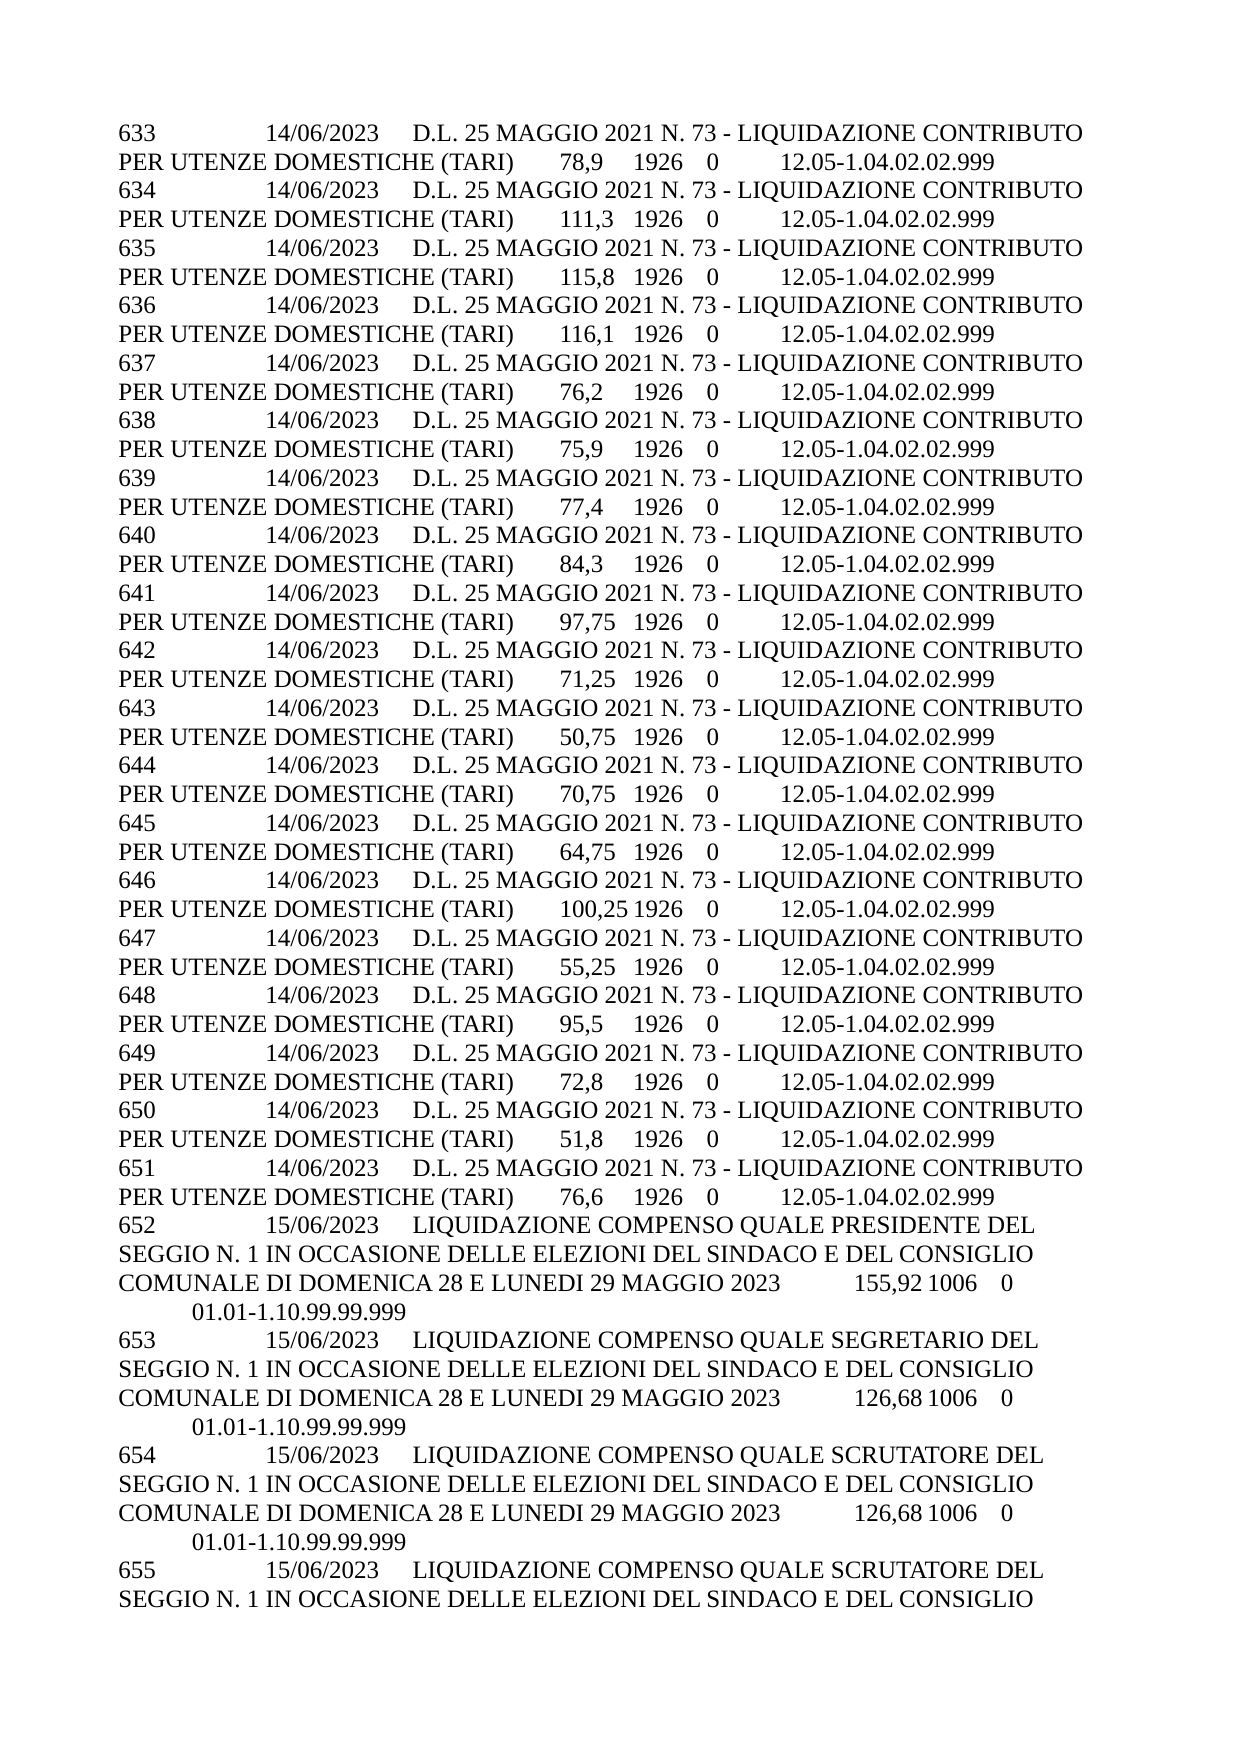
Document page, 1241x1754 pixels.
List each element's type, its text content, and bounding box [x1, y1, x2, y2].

text 647 14/06/2023 D.L. 25 MAGGIO 2021 N. 73 - LIQUIDAZIONE CONTRIBUTO PER UTENZE DOMESTICHE (TARI) 55,25 1926 0 12.05-1.04.02.02.999 [118, 923, 1122, 981]
text 646 14/06/2023 D.L. 25 MAGGIO 2021 N. 73 - LIQUIDAZIONE CONTRIBUTO PER UTENZE DOMESTICHE (TARI) 100,25 1926 0 12.05-1.04.02.02.999 [118, 866, 1122, 923]
text 639 14/06/2023 D.L. 25 MAGGIO 2021 N. 73 - LIQUIDAZIONE CONTRIBUTO PER UTENZE DOMESTICHE (TARI) 77,4 1926 0 12.05-1.04.02.02.999 [118, 463, 1122, 521]
text 652 15/06/2023 LIQUIDAZIONE COMPENSO QUALE PRESIDENTE DEL SEGGIO N. 1 IN OCCASIONE DELLE ELEZIONI DEL SINDACO E DEL CONSIGLIO COMUNALE DI DOMENICA 28 E LUNEDI 29 MAGGIO 2023 155,92 1006 0 01.01-1.10.99.99.999 [118, 1211, 1122, 1326]
text 655 15/06/2023 LIQUIDAZIONE COMPENSO QUALE SCRUTATORE DEL SEGGIO N. 1 IN OCCASIONE DELLE ELEZIONI DEL SINDACO E DEL CONSIGLIO [118, 1556, 1122, 1613]
text 653 15/06/2023 LIQUIDAZIONE COMPENSO QUALE SEGRETARIO DEL SEGGIO N. 1 IN OCCASIONE DELLE ELEZIONI DEL SINDACO E DEL CONSIGLIO COMUNALE DI DOMENICA 28 E LUNEDI 29 MAGGIO 2023 126,68 1006 0 01.01-1.10.99.99.999 [118, 1326, 1122, 1441]
text 638 14/06/2023 D.L. 25 MAGGIO 2021 N. 73 - LIQUIDAZIONE CONTRIBUTO PER UTENZE DOMESTICHE (TARI) 75,9 1926 0 12.05-1.04.02.02.999 [118, 406, 1122, 463]
text 637 14/06/2023 D.L. 25 MAGGIO 2021 N. 73 - LIQUIDAZIONE CONTRIBUTO PER UTENZE DOMESTICHE (TARI) 76,2 1926 0 12.05-1.04.02.02.999 [118, 348, 1122, 406]
text 634 14/06/2023 D.L. 25 MAGGIO 2021 N. 73 - LIQUIDAZIONE CONTRIBUTO PER UTENZE DOMESTICHE (TARI) 111,3 1926 0 12.05-1.04.02.02.999 [118, 176, 1122, 233]
text 644 14/06/2023 D.L. 25 MAGGIO 2021 N. 73 - LIQUIDAZIONE CONTRIBUTO PER UTENZE DOMESTICHE (TARI) 70,75 1926 0 12.05-1.04.02.02.999 [118, 751, 1122, 808]
text 635 14/06/2023 D.L. 25 MAGGIO 2021 N. 73 - LIQUIDAZIONE CONTRIBUTO PER UTENZE DOMESTICHE (TARI) 115,8 1926 0 12.05-1.04.02.02.999 [118, 233, 1122, 291]
text 633 14/06/2023 D.L. 25 MAGGIO 2021 N. 73 - LIQUIDAZIONE CONTRIBUTO PER UTENZE DOMESTICHE (TARI) 78,9 1926 0 12.05-1.04.02.02.999 [118, 118, 1122, 176]
text 641 14/06/2023 D.L. 25 MAGGIO 2021 N. 73 - LIQUIDAZIONE CONTRIBUTO PER UTENZE DOMESTICHE (TARI) 97,75 1926 0 12.05-1.04.02.02.999 [118, 578, 1122, 636]
text 654 15/06/2023 LIQUIDAZIONE COMPENSO QUALE SCRUTATORE DEL SEGGIO N. 1 IN OCCASIONE DELLE ELEZIONI DEL SINDACO E DEL CONSIGLIO COMUNALE DI DOMENICA 28 E LUNEDI 29 MAGGIO 2023 126,68 1006 0 01.01-1.10.99.99.999 [118, 1441, 1122, 1556]
text 648 14/06/2023 D.L. 25 MAGGIO 2021 N. 73 - LIQUIDAZIONE CONTRIBUTO PER UTENZE DOMESTICHE (TARI) 95,5 1926 0 12.05-1.04.02.02.999 [118, 981, 1122, 1038]
text 650 14/06/2023 D.L. 25 MAGGIO 2021 N. 73 - LIQUIDAZIONE CONTRIBUTO PER UTENZE DOMESTICHE (TARI) 51,8 1926 0 12.05-1.04.02.02.999 [118, 1096, 1122, 1153]
text 651 14/06/2023 D.L. 25 MAGGIO 2021 N. 73 - LIQUIDAZIONE CONTRIBUTO PER UTENZE DOMESTICHE (TARI) 76,6 1926 0 12.05-1.04.02.02.999 [118, 1153, 1122, 1211]
text 636 14/06/2023 D.L. 25 MAGGIO 2021 N. 73 - LIQUIDAZIONE CONTRIBUTO PER UTENZE DOMESTICHE (TARI) 116,1 1926 0 12.05-1.04.02.02.999 [118, 291, 1122, 348]
text 640 14/06/2023 D.L. 25 MAGGIO 2021 N. 73 - LIQUIDAZIONE CONTRIBUTO PER UTENZE DOMESTICHE (TARI) 84,3 1926 0 12.05-1.04.02.02.999 [118, 521, 1122, 578]
text 642 14/06/2023 D.L. 25 MAGGIO 2021 N. 73 - LIQUIDAZIONE CONTRIBUTO PER UTENZE DOMESTICHE (TARI) 71,25 1926 0 12.05-1.04.02.02.999 [118, 636, 1122, 693]
text 649 14/06/2023 D.L. 25 MAGGIO 2021 N. 73 - LIQUIDAZIONE CONTRIBUTO PER UTENZE DOMESTICHE (TARI) 72,8 1926 0 12.05-1.04.02.02.999 [118, 1038, 1122, 1096]
text 643 14/06/2023 D.L. 25 MAGGIO 2021 N. 73 - LIQUIDAZIONE CONTRIBUTO PER UTENZE DOMESTICHE (TARI) 50,75 1926 0 12.05-1.04.02.02.999 [118, 693, 1122, 751]
text 645 14/06/2023 D.L. 25 MAGGIO 2021 N. 73 - LIQUIDAZIONE CONTRIBUTO PER UTENZE DOMESTICHE (TARI) 64,75 1926 0 12.05-1.04.02.02.999 [118, 808, 1122, 866]
